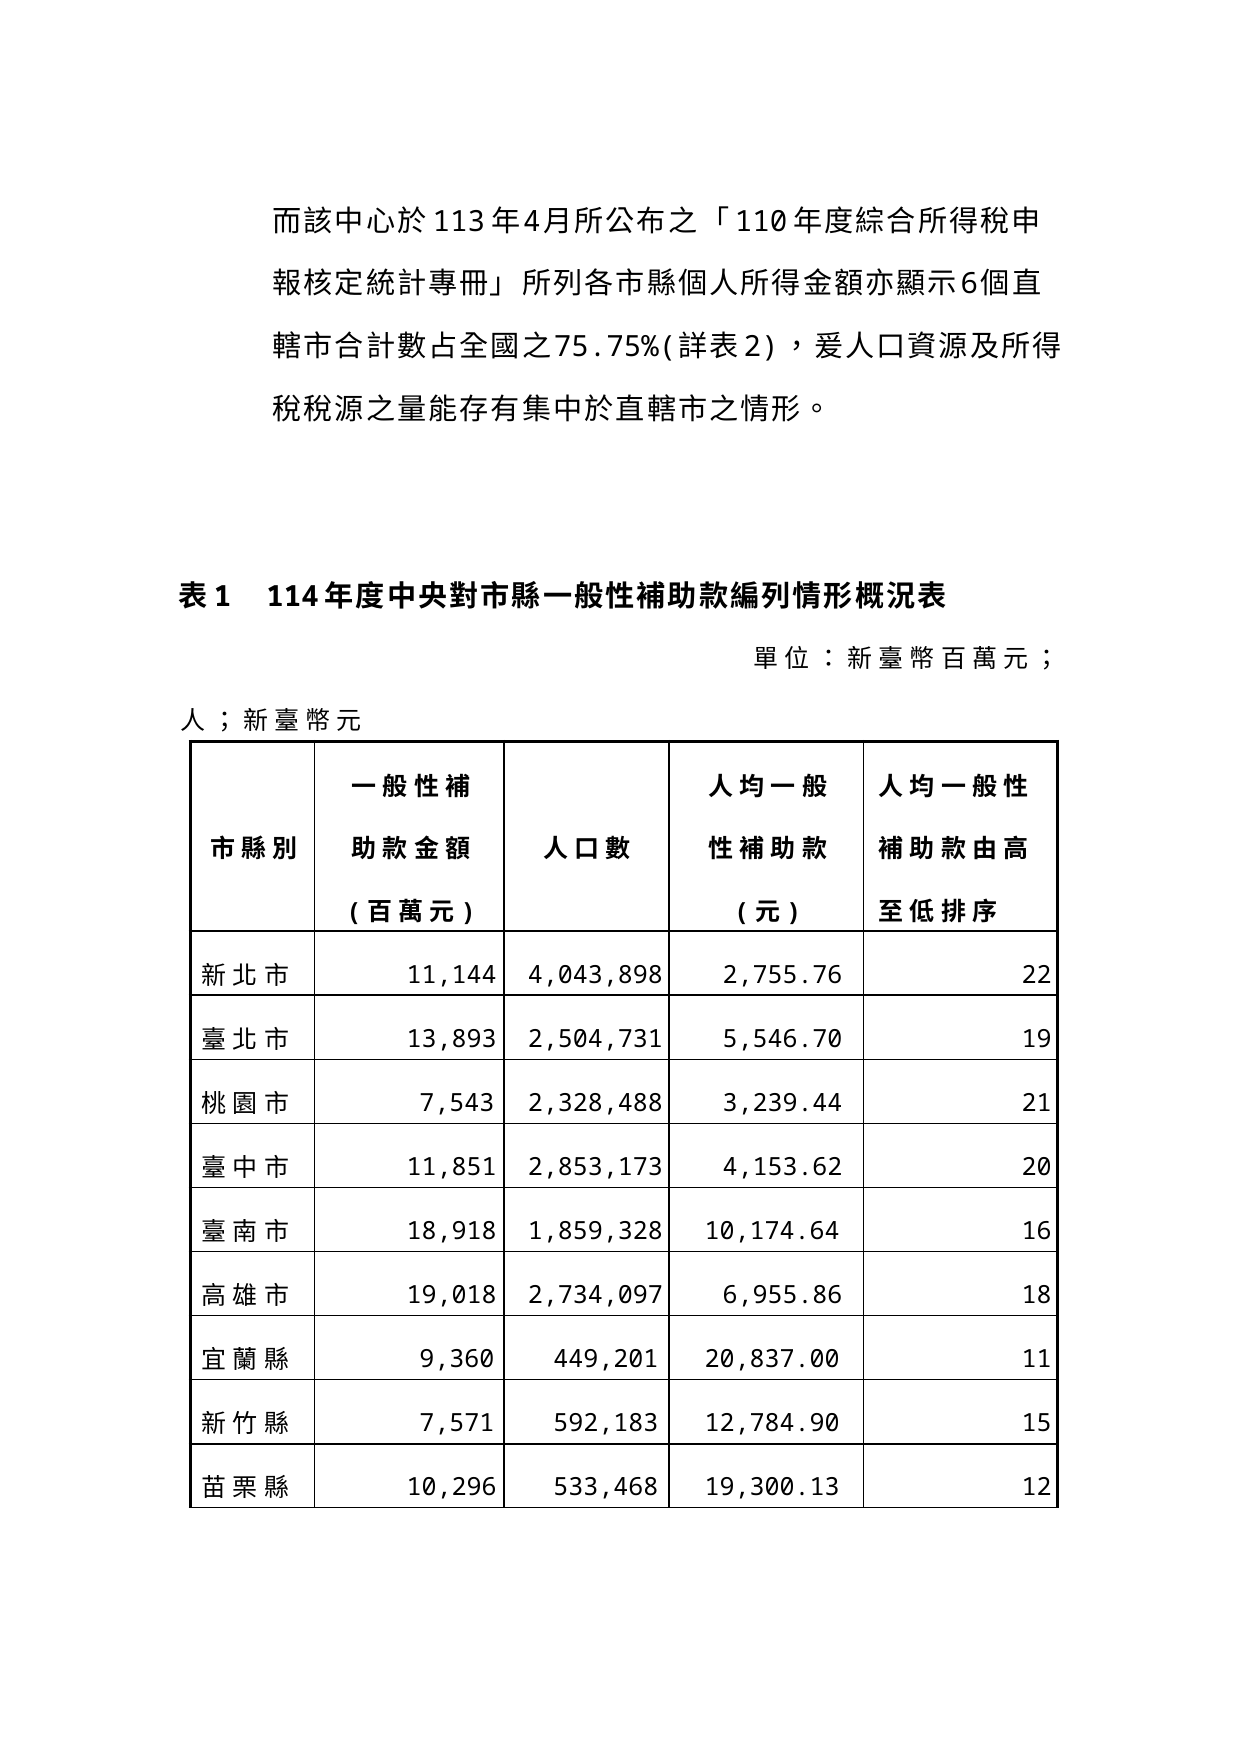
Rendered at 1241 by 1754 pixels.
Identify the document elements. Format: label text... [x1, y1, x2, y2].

table_cell 19,018 [315, 1252, 503, 1315]
table_cell 12 [864, 1445, 1056, 1507]
text 單位：新臺幣百萬元；人；新臺幣元 [177, 615, 1063, 740]
table_cell 7,571 [315, 1380, 503, 1443]
table_cell 18 [864, 1252, 1056, 1315]
text 表1 114年度中央對市縣一般性補助款編列情形概況表 [177, 552, 1063, 615]
table_cell 19 [864, 996, 1056, 1058]
table_cell 13,893 [315, 996, 503, 1058]
table_cell 新北市 [192, 932, 314, 994]
table_header 一般性補 助款金額 (百萬元) [315, 743, 503, 930]
table_cell 臺北市 [192, 996, 314, 1058]
table_cell 12,784.90 [670, 1380, 863, 1443]
table_cell 21 [864, 1060, 1056, 1122]
table_cell 2,755.76 [670, 932, 863, 994]
table_cell 7,543 [315, 1060, 503, 1122]
table_cell 5,546.70 [670, 996, 863, 1058]
table_cell 18,918 [315, 1188, 503, 1251]
table_cell 6,955.86 [670, 1252, 863, 1315]
table_header 市縣別 [192, 743, 314, 930]
table_cell 臺南市 [192, 1188, 314, 1251]
table_cell 高雄市 [192, 1252, 314, 1315]
table_cell 苗栗縣 [192, 1445, 314, 1507]
table_cell 臺中市 [192, 1124, 314, 1187]
table_cell 宜蘭縣 [192, 1316, 314, 1379]
table_header 人均一般 性補助款 (元) [670, 743, 863, 930]
table_cell 16 [864, 1188, 1056, 1251]
table_cell 15 [864, 1380, 1056, 1443]
table_cell 2,734,097 [505, 1252, 668, 1315]
table_cell 10,174.64 [670, 1188, 863, 1251]
table_cell 592,183 [505, 1380, 668, 1443]
table_cell 2,328,488 [505, 1060, 668, 1122]
table_cell 20,837.00 [670, 1316, 863, 1379]
table_cell 2,853,173 [505, 1124, 668, 1187]
table_cell 22 [864, 932, 1056, 994]
table_cell 11,851 [315, 1124, 503, 1187]
table_cell 449,201 [505, 1316, 668, 1379]
table_header 人口數 [505, 743, 668, 930]
table_cell 4,153.62 [670, 1124, 863, 1187]
table_cell 11 [864, 1316, 1056, 1379]
table_cell 20 [864, 1124, 1056, 1187]
text 而該中心於113年4月所公布之「110年度綜合所得稅申報核定統計專冊」所列各市縣個人所得金額亦顯示6個直轄市合計數占全國之75.75%(詳表2)，爰人口資源及所得稅稅源之量能存有集中於直轄市之情形。 [266, 177, 1063, 427]
table_cell 1,859,328 [505, 1188, 668, 1251]
table_cell 3,239.44 [670, 1060, 863, 1122]
table_cell 11,144 [315, 932, 503, 994]
table_cell 桃園市 [192, 1060, 314, 1122]
table_header 人均一般性補助款由高至低排序 [864, 743, 1056, 930]
table_cell 4,043,898 [505, 932, 668, 994]
table_cell 9,360 [315, 1316, 503, 1379]
table_cell 2,504,731 [505, 996, 668, 1058]
table_cell 10,296 [315, 1445, 503, 1507]
table_cell 533,468 [505, 1445, 668, 1507]
table_cell 19,300.13 [670, 1445, 863, 1507]
table_cell 新竹縣 [192, 1380, 314, 1443]
